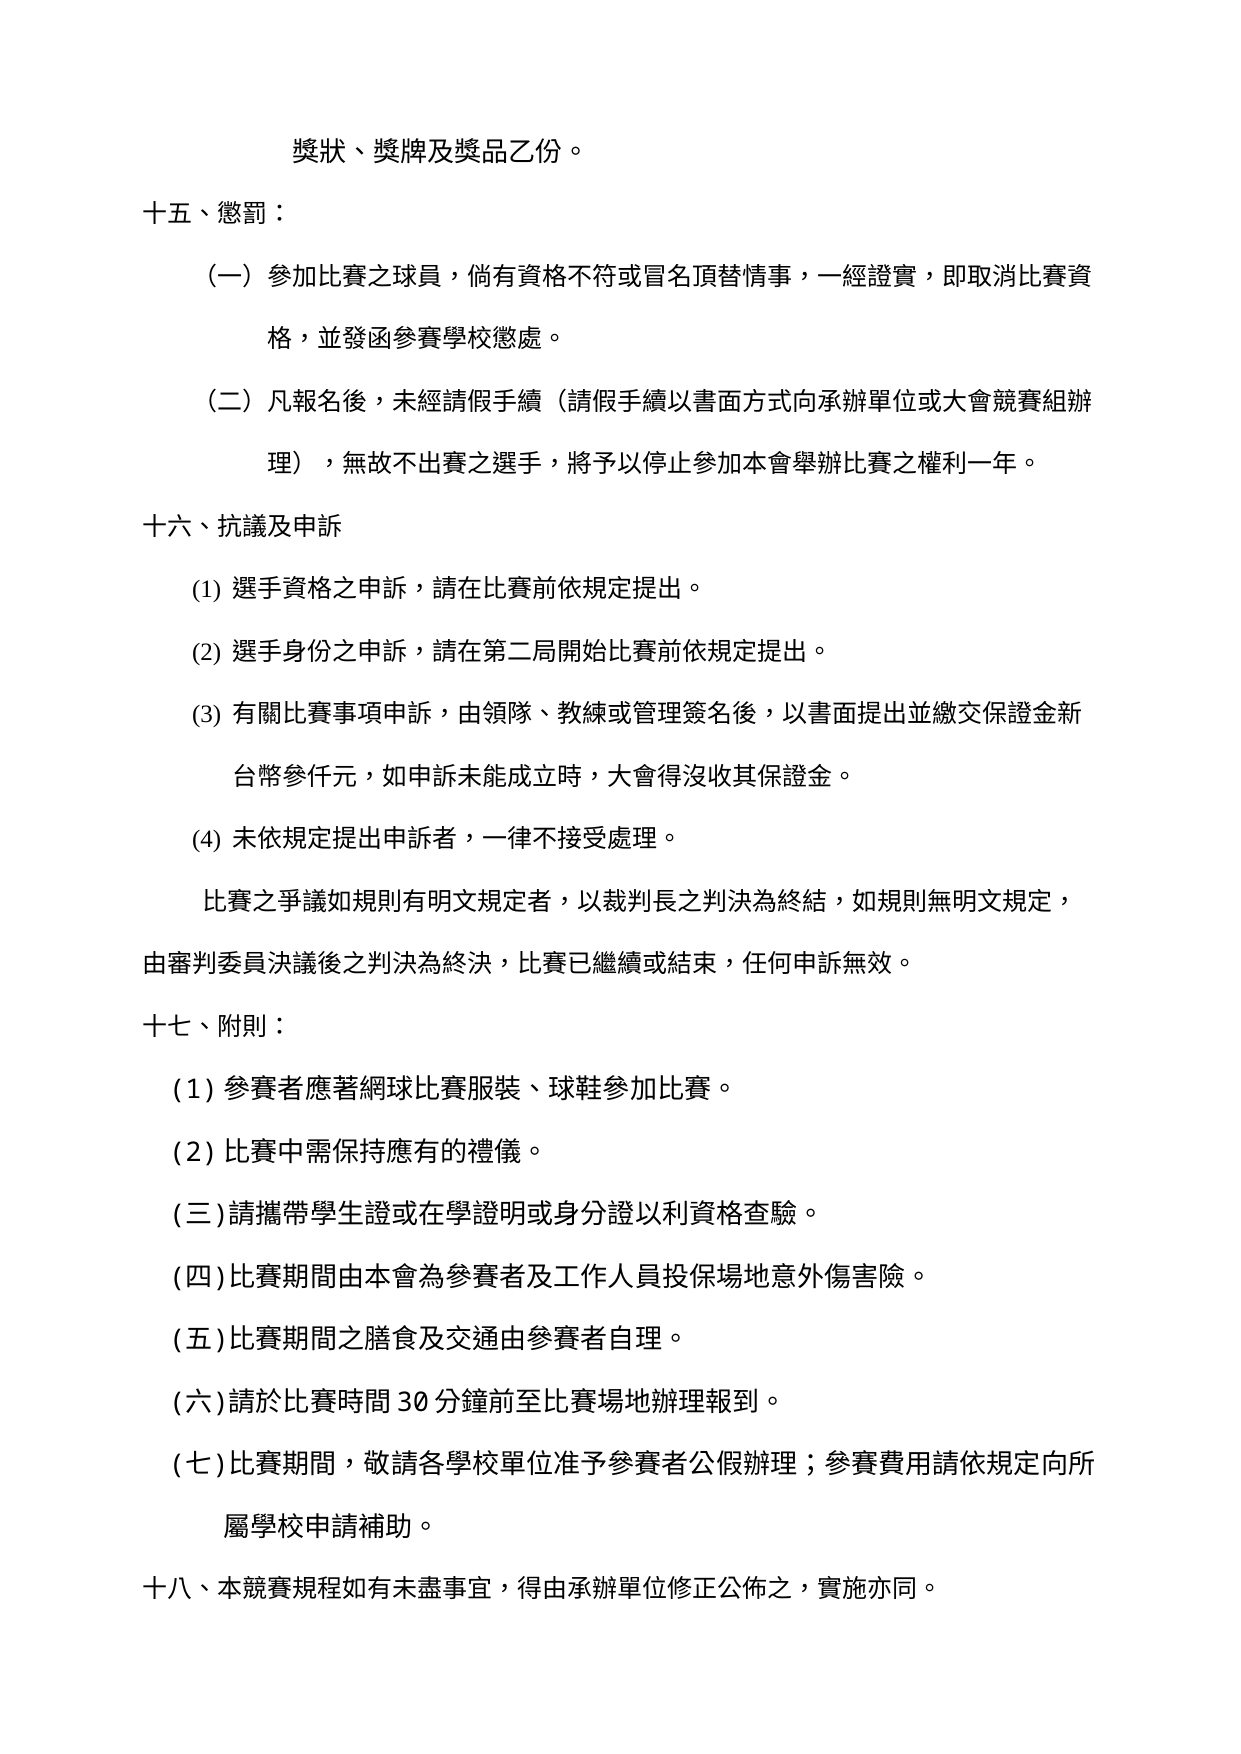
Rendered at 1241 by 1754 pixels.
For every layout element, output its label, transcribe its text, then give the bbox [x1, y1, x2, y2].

text (六)請於比賽時間30分鐘前至比賽場地辦理報到。 [142, 1358, 1098, 1420]
list 選手資格之申訴，請在比賽前依規定提出。 [192, 545, 1098, 608]
text 十五、懲罰： [142, 170, 1098, 233]
list 參賽者應著網球比賽服裝、球鞋參加比賽。 [169, 1045, 1098, 1108]
text 獎狀、獎牌及獎品乙份。 [142, 108, 1098, 170]
text (五)比賽期間之膳食及交通由參賽者自理。 [142, 1295, 1098, 1358]
text 比賽之爭議如規則有明文規定者，以裁判長之判決為終結，如規則無明文規定，由審判委員決議後之判決為終決，比賽已繼續或結束，任何申訴無效。 [142, 858, 1098, 983]
text （二）凡報名後，未經請假手續（請假手續以書面方式向承辦單位或大會競賽組辦理），無故不出賽之選手，將予以停止參加本會舉辦比賽之權利一年。 [192, 358, 1098, 483]
text 十六、抗議及申訴 [142, 483, 1098, 545]
list 比賽中需保持應有的禮儀。 [169, 1108, 1098, 1170]
list 選手身份之申訴，請在第二局開始比賽前依規定提出。 [192, 608, 1098, 670]
text 十七、附則： [142, 983, 1098, 1045]
text (三)請攜帶學生證或在學證明或身分證以利資格查驗。 [142, 1170, 1098, 1233]
list 未依規定提出申訴者，一律不接受處理。 [192, 795, 1098, 858]
list 有關比賽事項申訴，由領隊、教練或管理簽名後，以書面提出並繳交保證金新台幣參仟元，如申訴未能成立時，大會得沒收其保證金。 [192, 670, 1098, 795]
text （一）參加比賽之球員，倘有資格不符或冒名頂替情事，一經證實，即取消比賽資格，並發函參賽學校懲處。 [192, 233, 1098, 358]
text (七)比賽期間，敬請各學校單位准予參賽者公假辦理；參賽費用請依規定向所屬學校申請補助。 [169, 1420, 1105, 1545]
text 十八、本競賽規程如有未盡事宜，得由承辦單位修正公佈之，實施亦同。 [142, 1545, 1098, 1608]
text (四)比賽期間由本會為參賽者及工作人員投保場地意外傷害險。 [142, 1233, 1098, 1295]
